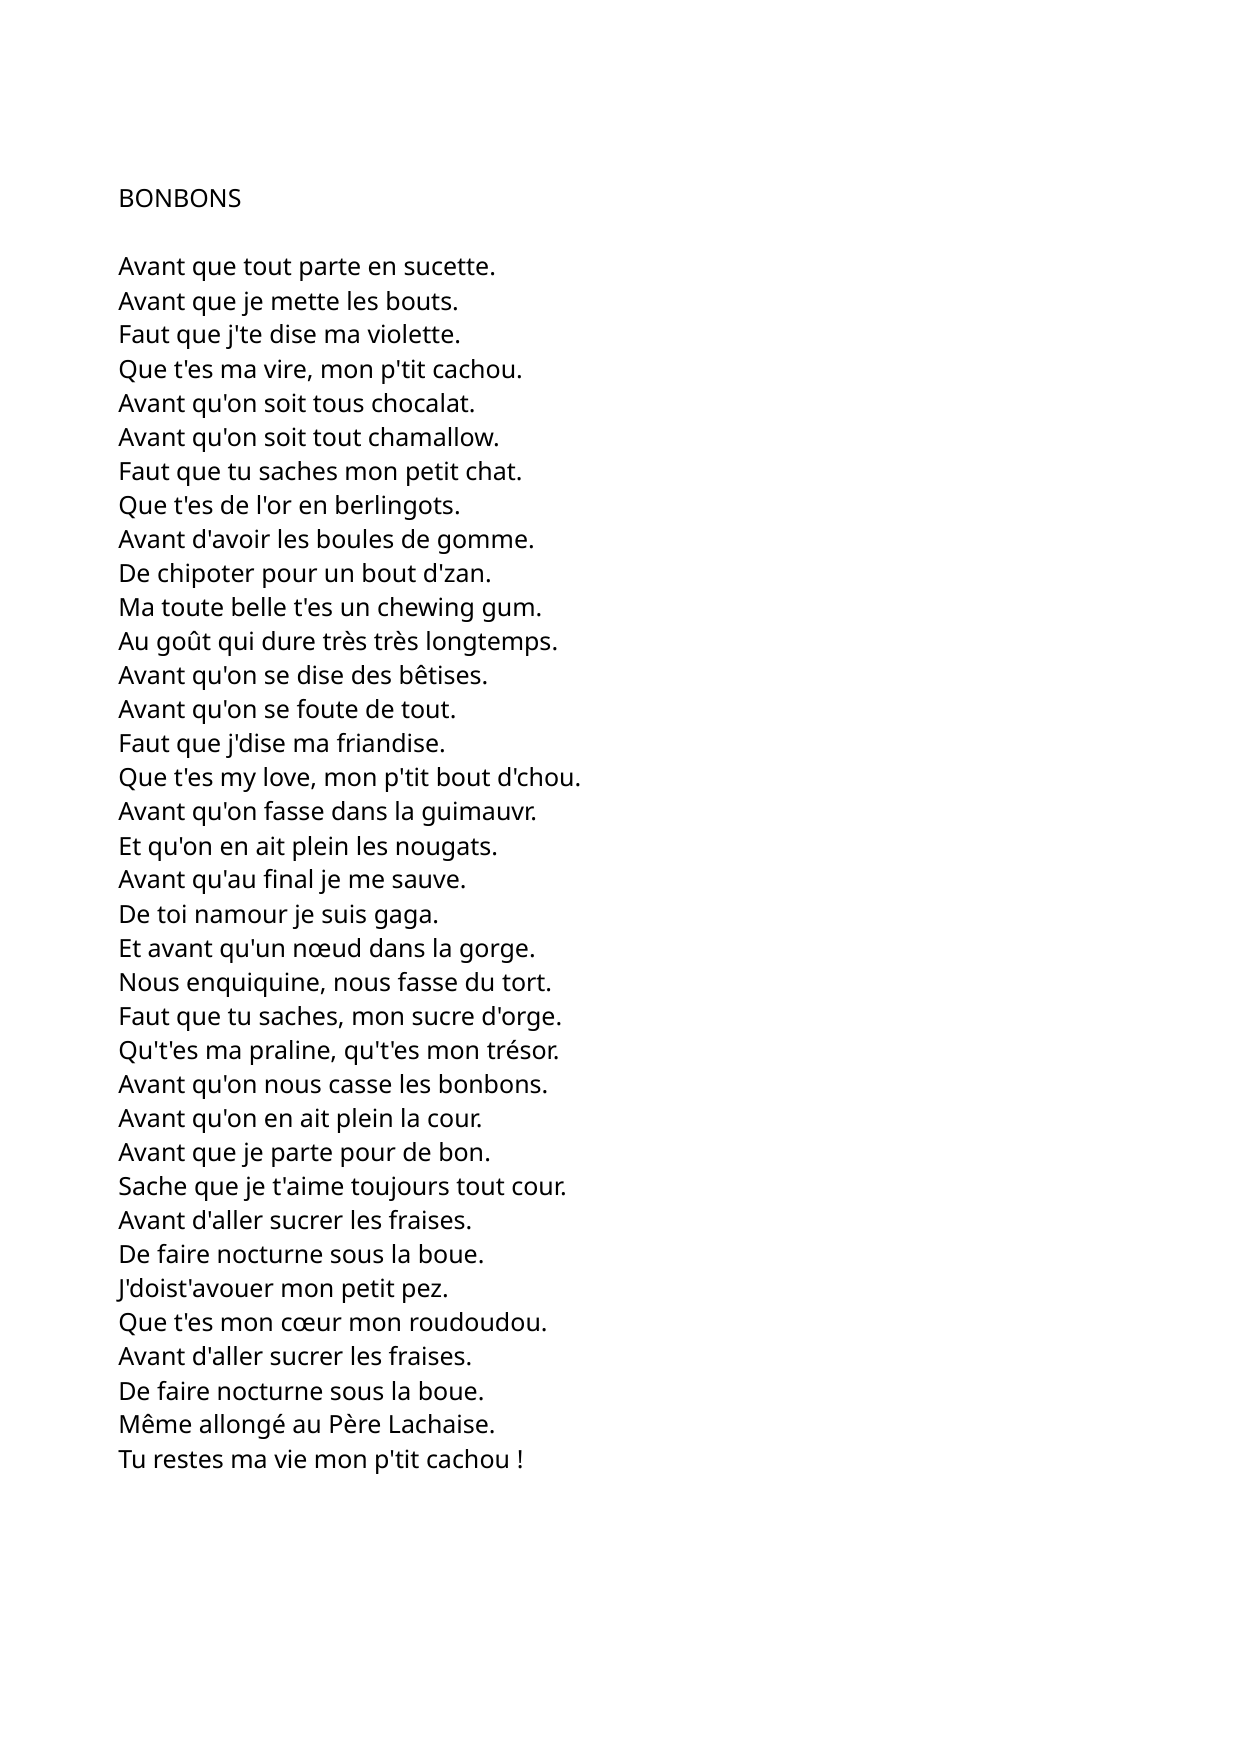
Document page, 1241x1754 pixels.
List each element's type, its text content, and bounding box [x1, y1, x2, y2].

text Avant qu'au final je me sauve. De toi namour je suis gaga. Et avant qu'un nœud dans la gorge. Nous enquiquine, nous fasse du tort. Faut que tu saches, mon sucre d'orge. Qu't'es ma praline, qu't'es mon trésor. [118, 862, 1122, 1067]
text Que t'es de l'or en berlingots. Avant d'avoir les boules de gomme. [118, 487, 1122, 556]
text De chipoter pour un bout d'zan. Ma toute belle t'es un chewing gum. Au goût qui dure très très longtemps. [118, 556, 1122, 658]
text Tu restes ma vie mon p'tit cachou ! [118, 1441, 1122, 1475]
text Faut que tu saches mon petit chat. [118, 453, 1122, 487]
text Que t'es ma vire, mon p'tit cachou. [118, 351, 1122, 385]
text Même allongé au Père Lachaise. [118, 1407, 1122, 1441]
text Avant que tout parte en sucette. [118, 249, 1122, 283]
text Et qu'on en ait plein les nougats. [118, 828, 1122, 862]
text Sache que je t'aime toujours tout cour. [118, 1169, 1122, 1203]
text Avant que je mette les bouts. [118, 283, 1122, 317]
text Avant d'aller sucrer les fraises. De faire nocturne sous la boue. [118, 1203, 1122, 1271]
text Avant qu'on soit tous chocalat. Avant qu'on soit tout chamallow. [118, 385, 1122, 453]
text Avant qu'on nous casse les bonbons. [118, 1067, 1122, 1101]
text J'doist'avouer mon petit pez. Que t'es mon cœur mon roudoudou. Avant d'aller sucrer les fraises. [118, 1271, 1122, 1373]
text Faut que j'te dise ma violette. [118, 317, 1122, 351]
text BONBONS [118, 181, 1122, 215]
text Avant qu'on se dise des bêtises. Avant qu'on se foute de tout. [118, 658, 1122, 726]
text Faut que j'dise ma friandise. Que t'es my love, mon p'tit bout d'chou. [118, 726, 1122, 794]
text De faire nocturne sous la boue. [118, 1373, 1122, 1407]
text Avant qu'on en ait plein la cour. Avant que je parte pour de bon. [118, 1101, 1122, 1169]
text Avant qu'on fasse dans la guimauvr. [118, 794, 1122, 828]
